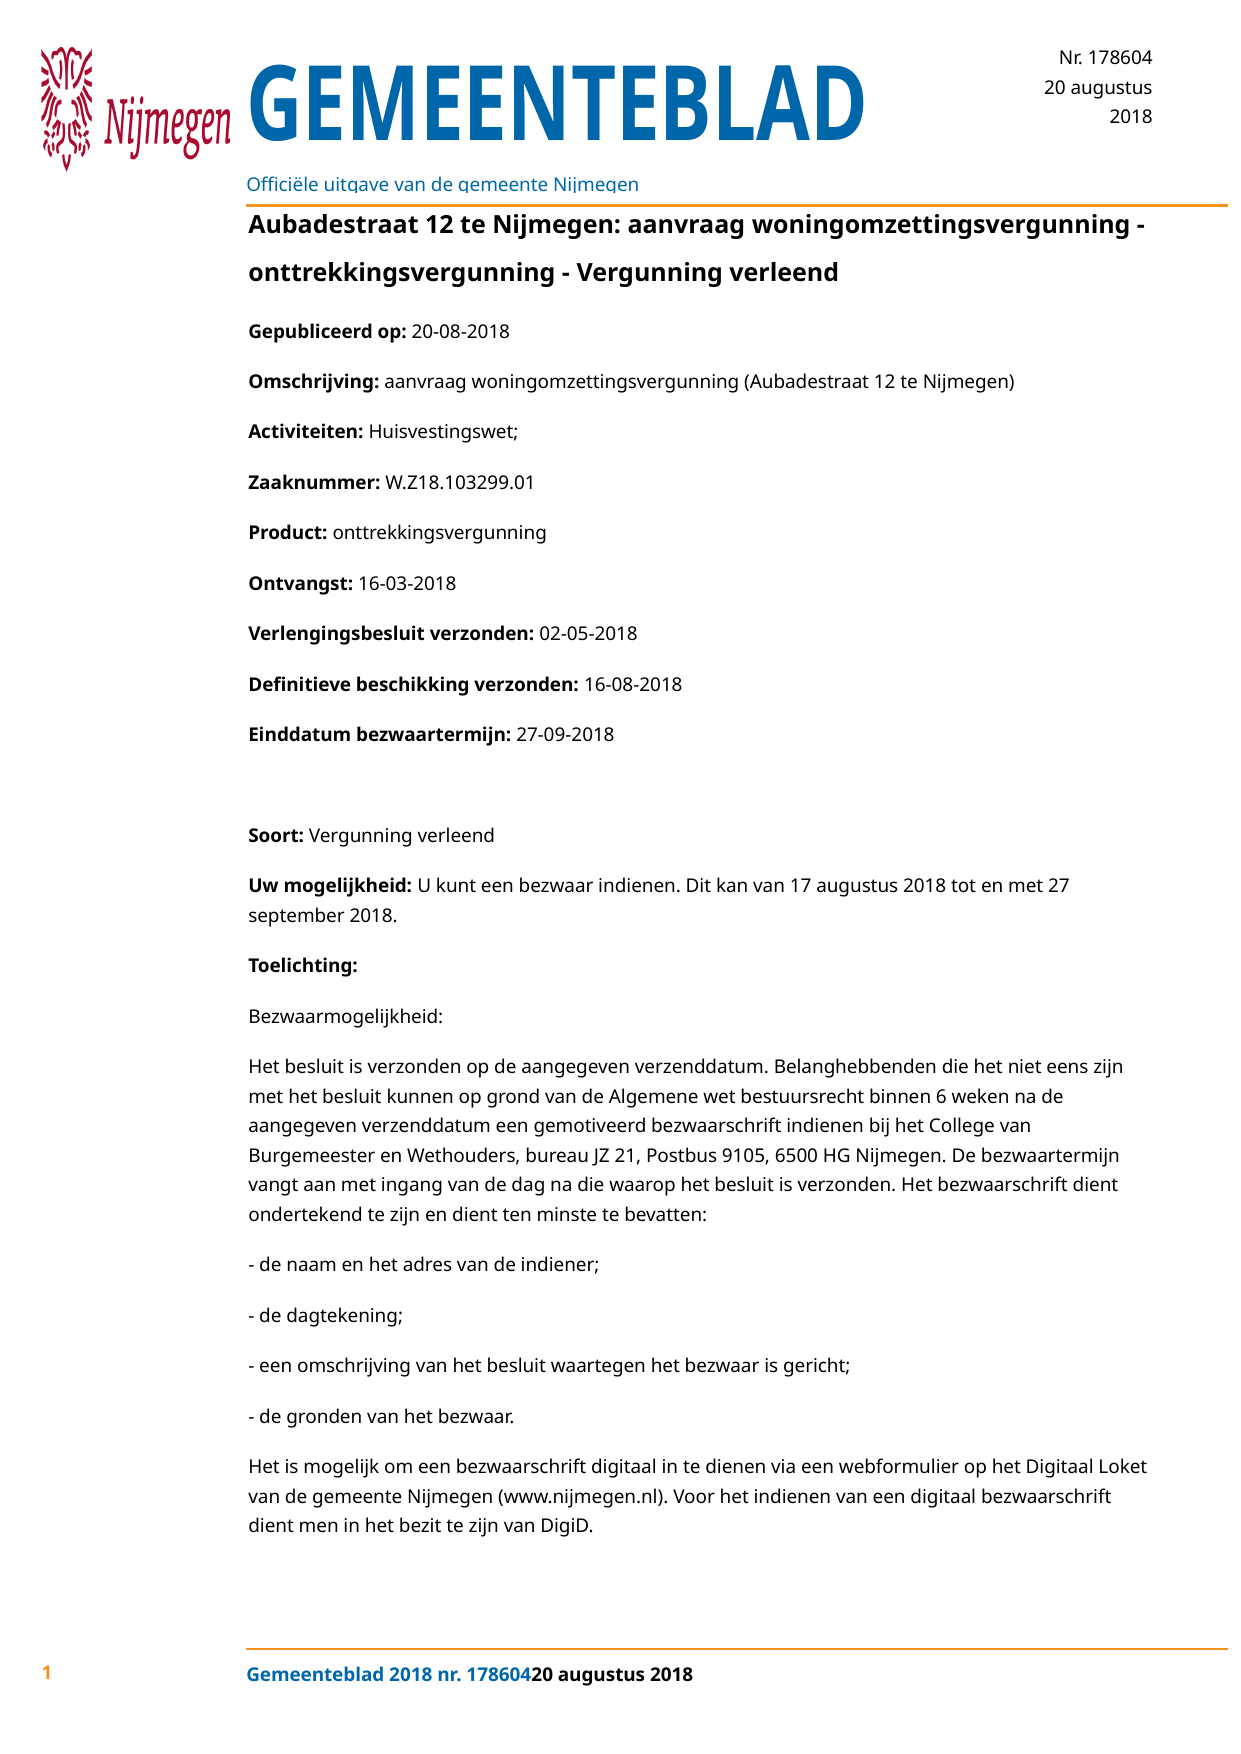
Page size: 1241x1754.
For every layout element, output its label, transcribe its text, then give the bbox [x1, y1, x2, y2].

text Aubadestraat 12 te Nijmegen: aanvraag woningomzettingsvergunning - onttrekkingsvergunning - Vergunning verleend [248, 207, 1152, 288]
text Activiteiten: Huisvestingswet; [248, 419, 1152, 444]
text Verlengingsbesluit verzonden: 02-05-2018 [248, 620, 1152, 646]
text Bezwaarmogelijkheid: [248, 1003, 1152, 1029]
text Toelichting: [248, 952, 1152, 978]
text - de naam en het adres van de indiener; [248, 1252, 1152, 1277]
text - de gronden van het bezwaar. [248, 1403, 1152, 1429]
text Zaaknummer: W.Z18.103299.01 [248, 469, 1152, 495]
text Het besluit is verzonden op de aangegeven verzenddatum. Belanghebbenden die het niet eens zijn met het besluit kunnen op grond van de Algemene wet bestuursrecht binnen 6 weken na de aangegeven verzenddatum een gemotiveerd bezwaarschrift indienen bij het College van Burgemeester en Wethouders, bureau JZ 21, Postbus 9105, 6500 HG Nijmegen. De bezwaartermijn vangt aan met ingang van de dag na die waarop het besluit is verzonden. Het bezwaarschrift dient ondertekend te zijn en dient ten minste te bevatten: [248, 1053, 1152, 1227]
picture [41, 47, 231, 172]
text Het is mogelijk om een bezwaarschrift digitaal in te dienen via een webformulier op het Digitaal Loket van de gemeente Nijmegen (www.nijmegen.nl). Voor het indienen van een digitaal bezwaarschrift dient men in het bezit te zijn van DigiD. [248, 1453, 1152, 1538]
text Gepubliceerd op: 20-08-2018 [248, 318, 1152, 344]
text Einddatum bezwaartermijn: 27-09-2018 [248, 721, 1152, 747]
text Product: onttrekkingsvergunning [248, 519, 1152, 545]
text Uw mogelijkheid: U kunt een bezwaar indienen. Dit kan van 17 augustus 2018 tot en met 27 september 2018. [248, 872, 1152, 928]
text Definitieve beschikking verzonden: 16-08-2018 [248, 671, 1152, 697]
text - de dagtekening; [248, 1302, 1152, 1328]
text Soort: Vergunning verleend [248, 822, 1152, 848]
text Ontvangst: 16-03-2018 [248, 570, 1152, 596]
text - een omschrijving van het besluit waartegen het bezwaar is gericht; [248, 1352, 1152, 1378]
text Omschrijving: aanvraag woningomzettingsvergunning (Aubadestraat 12 te Nijmegen) [248, 368, 1152, 394]
